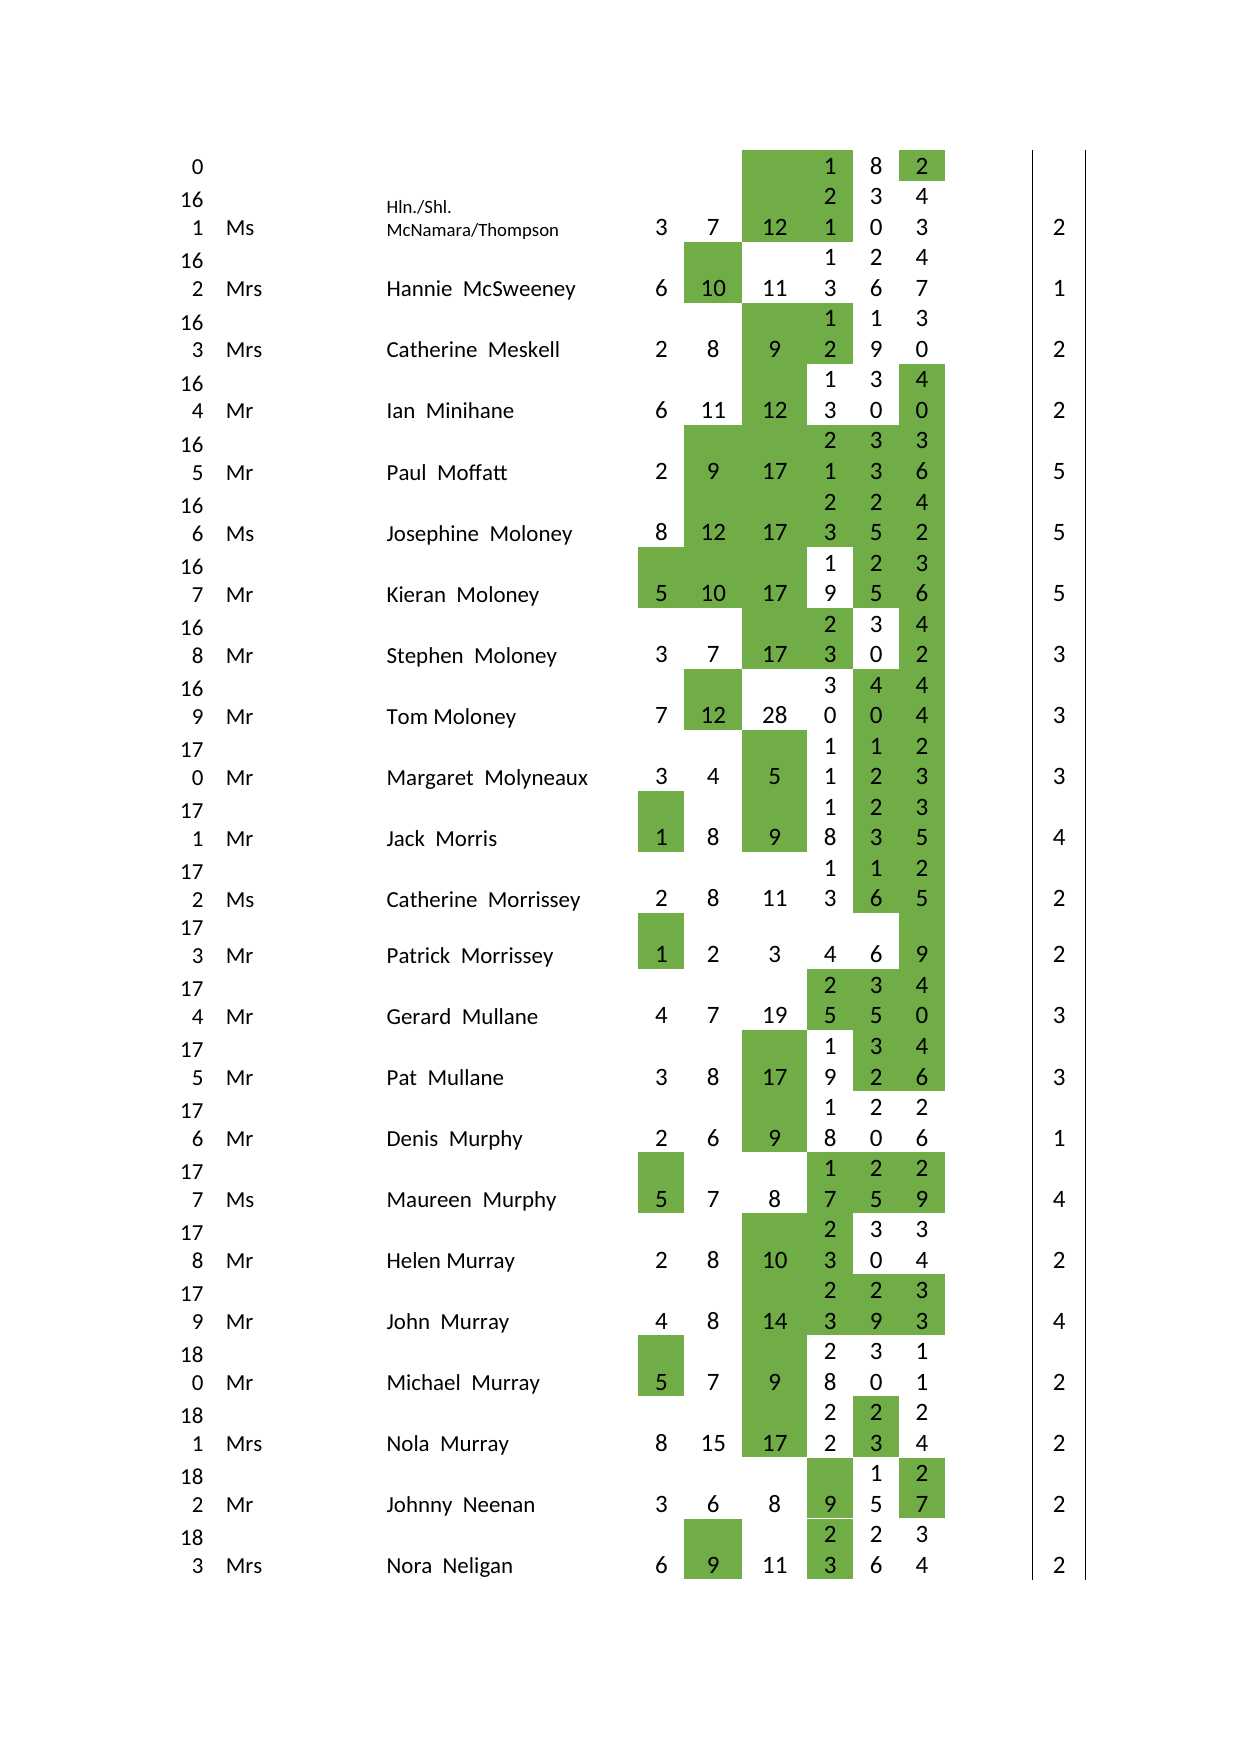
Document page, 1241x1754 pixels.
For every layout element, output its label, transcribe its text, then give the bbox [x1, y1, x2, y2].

table_cell 9 [742, 791, 807, 852]
table_cell 2 [1033, 852, 1085, 913]
table_cell Mr [214, 547, 375, 608]
table_cell 15 [684, 1396, 742, 1457]
table_cell 8 [853, 150, 899, 181]
table_cell 179 [160, 1274, 214, 1335]
table_cell 12 [742, 181, 807, 242]
table_cell 177 [160, 1152, 214, 1213]
table_cell 182 [160, 1458, 214, 1518]
table_cell [684, 150, 742, 181]
table_cell 23 [807, 1519, 853, 1579]
table_cell 30 [899, 303, 945, 364]
table_cell 29 [853, 1274, 899, 1335]
table_cell 4 [1033, 1274, 1085, 1335]
table_cell 9 [742, 1091, 807, 1152]
table_cell 2 [1033, 1519, 1085, 1579]
table_cell Mr [214, 791, 375, 852]
table_cell Josephine Moloney [375, 486, 638, 547]
table_cell 3 [742, 913, 807, 969]
table_cell 5 [742, 730, 807, 791]
table_cell Nola Murray [375, 1396, 638, 1457]
table_cell 3 [1033, 969, 1085, 1030]
table_cell 3 [1033, 608, 1085, 669]
table_cell Gerard Mullane [375, 969, 638, 1030]
table_cell 168 [160, 608, 214, 669]
table_cell [1086, 669, 1113, 730]
table_cell [742, 150, 807, 181]
table_cell Ian Minihane [375, 364, 638, 425]
table_cell 9 [684, 1519, 742, 1579]
table_cell 14 [742, 1274, 807, 1335]
table_cell 180 [160, 1335, 214, 1396]
table_cell [1086, 1458, 1113, 1518]
table_cell 36 [899, 425, 945, 486]
table_cell 3 [638, 181, 684, 242]
table_cell [214, 150, 375, 181]
table_cell 13 [807, 852, 853, 913]
table_cell 22 [807, 1396, 853, 1457]
table_cell 6 [638, 1519, 684, 1579]
table_cell 178 [160, 1213, 214, 1274]
table_cell 3 [1033, 669, 1085, 730]
table_cell [945, 1396, 1032, 1457]
table_cell 7 [684, 608, 742, 669]
table_cell Kieran Moloney [375, 547, 638, 608]
table_cell Margaret Molyneaux [375, 730, 638, 791]
table_cell 8 [638, 486, 684, 547]
table_cell Denis Murphy [375, 1091, 638, 1152]
table_cell 169 [160, 669, 214, 730]
table_cell 40 [899, 364, 945, 425]
table_cell 1 [807, 150, 853, 181]
table_cell 12 [853, 730, 899, 791]
table_cell 1 [638, 791, 684, 852]
table_cell [1086, 364, 1113, 425]
table_cell 11 [899, 1335, 945, 1396]
table_cell 2 [1033, 1396, 1085, 1457]
table_cell 25 [853, 547, 899, 608]
table_cell 8 [684, 1274, 742, 1335]
table_cell [1086, 852, 1113, 913]
table_cell 2 [684, 913, 742, 969]
table_cell 30 [853, 364, 899, 425]
table_cell 0 [160, 150, 214, 181]
table_cell 23 [853, 1396, 899, 1457]
table_cell 23 [807, 486, 853, 547]
table_cell 7 [684, 1335, 742, 1396]
table_cell 10 [742, 1213, 807, 1274]
table_cell 4 [638, 1274, 684, 1335]
table_cell 167 [160, 547, 214, 608]
table_cell 1 [1033, 242, 1085, 303]
table_cell 17 [742, 547, 807, 608]
table_cell 11 [742, 1519, 807, 1579]
table_cell 8 [638, 1396, 684, 1457]
table_cell 34 [899, 1213, 945, 1274]
table_cell [945, 669, 1032, 730]
table_cell Stephen Moloney [375, 608, 638, 669]
table_cell Mr [214, 913, 375, 969]
table_cell 8 [684, 852, 742, 913]
table_cell 5 [1033, 547, 1085, 608]
table_cell 8 [684, 1030, 742, 1091]
table_cell John Murray [375, 1274, 638, 1335]
table_cell 2 [1033, 364, 1085, 425]
table_cell Mr [214, 1213, 375, 1274]
table_cell [1086, 1030, 1113, 1091]
table_cell 23 [899, 730, 945, 791]
table_cell 163 [160, 303, 214, 364]
table_cell [945, 1458, 1032, 1518]
table_cell 24 [899, 1396, 945, 1457]
table_cell [945, 425, 1032, 486]
table_cell 10 [684, 242, 742, 303]
table_cell [945, 730, 1032, 791]
table_cell 9 [899, 913, 945, 969]
table_cell 172 [160, 852, 214, 913]
table_cell 5 [638, 1152, 684, 1213]
table_cell [945, 1519, 1032, 1579]
table_cell [1086, 1091, 1113, 1152]
table_cell 174 [160, 969, 214, 1030]
table_cell 17 [807, 1152, 853, 1213]
table_cell Mr [214, 969, 375, 1030]
table_cell [945, 547, 1032, 608]
table_cell Patrick Morrissey [375, 913, 638, 969]
table_cell 19 [853, 303, 899, 364]
table_cell [1086, 791, 1113, 852]
table_cell 8 [684, 1213, 742, 1274]
table_cell 4 [1033, 1152, 1085, 1213]
table_cell 9 [684, 425, 742, 486]
table_cell 8 [684, 791, 742, 852]
table_cell 4 [1033, 791, 1085, 852]
table_cell 30 [853, 608, 899, 669]
table_cell 3 [1033, 1030, 1085, 1091]
table_cell 165 [160, 425, 214, 486]
table_cell Hannie McSweeney [375, 242, 638, 303]
table_cell Maureen Murphy [375, 1152, 638, 1213]
table_cell 6 [684, 1458, 742, 1518]
table_cell [945, 913, 1032, 969]
table_cell 16 [853, 852, 899, 913]
table_cell 11 [742, 852, 807, 913]
table_cell 19 [742, 969, 807, 1030]
table_cell Ms [214, 486, 375, 547]
table_cell [638, 150, 684, 181]
table_cell [945, 791, 1032, 852]
table_cell 18 [807, 1091, 853, 1152]
table_cell 15 [853, 1458, 899, 1518]
table_cell [1086, 547, 1113, 608]
table_cell 23 [807, 608, 853, 669]
table_cell 44 [899, 669, 945, 730]
table_cell Mr [214, 608, 375, 669]
table_cell 2 [638, 425, 684, 486]
table_cell 8 [684, 303, 742, 364]
table_cell 25 [807, 969, 853, 1030]
table_cell [1086, 1274, 1113, 1335]
table_cell 10 [684, 547, 742, 608]
table_cell 1 [1033, 1091, 1085, 1152]
table_cell [1086, 1152, 1113, 1213]
table_cell 6 [638, 364, 684, 425]
table_cell 161 [160, 181, 214, 242]
table_cell 17 [742, 1030, 807, 1091]
table_cell 19 [807, 547, 853, 608]
table_cell Jack Morris [375, 791, 638, 852]
table_cell 12 [807, 303, 853, 364]
table_cell Pat Mullane [375, 1030, 638, 1091]
table_cell 2 [1033, 303, 1085, 364]
table_cell 8 [742, 1458, 807, 1518]
table_cell 3 [1033, 730, 1085, 791]
table_cell [1086, 969, 1113, 1030]
table_cell 17 [742, 486, 807, 547]
table_cell 9 [807, 1458, 853, 1518]
table_cell 30 [853, 181, 899, 242]
table_cell 171 [160, 791, 214, 852]
table_cell 25 [899, 852, 945, 913]
table_cell 19 [807, 1030, 853, 1091]
table_cell 170 [160, 730, 214, 791]
table_cell 181 [160, 1396, 214, 1457]
table_cell Mr [214, 1274, 375, 1335]
table_cell [945, 303, 1032, 364]
table_cell 173 [160, 913, 214, 969]
table_cell 11 [807, 730, 853, 791]
table_cell 8 [742, 1152, 807, 1213]
table_cell 42 [899, 486, 945, 547]
table_cell 175 [160, 1030, 214, 1091]
table_cell [375, 150, 638, 181]
table_cell 7 [684, 969, 742, 1030]
table_cell Mr [214, 669, 375, 730]
table_cell [945, 1335, 1032, 1396]
table_cell 23 [853, 791, 899, 852]
table_cell 25 [853, 1152, 899, 1213]
table_cell 30 [807, 669, 853, 730]
table_cell 2 [638, 303, 684, 364]
table_cell 2 [638, 852, 684, 913]
table_cell [945, 242, 1032, 303]
table_cell 26 [853, 1519, 899, 1579]
table_cell [945, 486, 1032, 547]
table_cell [1086, 1396, 1113, 1457]
table_cell 26 [853, 242, 899, 303]
table_cell 32 [853, 1030, 899, 1091]
table_cell 13 [807, 364, 853, 425]
table_cell Ms [214, 852, 375, 913]
table_cell 18 [807, 791, 853, 852]
table_cell [945, 1030, 1032, 1091]
table_cell Catherine Morrissey [375, 852, 638, 913]
table_cell 42 [899, 608, 945, 669]
table_cell [945, 852, 1032, 913]
table_cell Mrs [214, 1396, 375, 1457]
table_cell 12 [684, 486, 742, 547]
table_cell [1086, 913, 1113, 969]
table_cell 30 [853, 1335, 899, 1396]
table_cell 6 [853, 913, 899, 969]
table_cell 3 [638, 1458, 684, 1518]
table_cell 21 [807, 425, 853, 486]
table_cell 162 [160, 242, 214, 303]
table_cell Paul Moffatt [375, 425, 638, 486]
table_cell 33 [899, 1274, 945, 1335]
table_cell 46 [899, 1030, 945, 1091]
table_cell 33 [853, 425, 899, 486]
table_cell [1033, 150, 1085, 181]
table_cell Mr [214, 425, 375, 486]
table_cell 166 [160, 486, 214, 547]
table_cell 3 [638, 1030, 684, 1091]
table_cell 26 [899, 1091, 945, 1152]
table_cell Helen Murray [375, 1213, 638, 1274]
table_cell [945, 1213, 1032, 1274]
table_cell 21 [807, 181, 853, 242]
table_cell 40 [853, 669, 899, 730]
table_cell 4 [638, 969, 684, 1030]
table_cell Ms [214, 181, 375, 242]
table_cell 2 [638, 1213, 684, 1274]
table_cell 35 [853, 969, 899, 1030]
table_cell 6 [638, 242, 684, 303]
table_cell 23 [807, 1274, 853, 1335]
table_cell 12 [684, 669, 742, 730]
table_cell Mrs [214, 242, 375, 303]
table_cell [945, 364, 1032, 425]
table_cell [1086, 1519, 1113, 1579]
table_cell 6 [684, 1091, 742, 1152]
table_cell [1086, 303, 1113, 364]
table_cell 30 [853, 1213, 899, 1274]
table_cell Ms [214, 1152, 375, 1213]
table_cell 23 [807, 1213, 853, 1274]
table_cell 2 [1033, 1458, 1085, 1518]
table_cell Catherine Meskell [375, 303, 638, 364]
table_cell 25 [853, 486, 899, 547]
table_cell 4 [684, 730, 742, 791]
table_cell 9 [742, 303, 807, 364]
table_cell [1086, 425, 1113, 486]
table_cell [945, 1152, 1032, 1213]
table_cell Mr [214, 1091, 375, 1152]
table_cell [1086, 730, 1113, 791]
table_cell 20 [853, 1091, 899, 1152]
table_cell 36 [899, 547, 945, 608]
table_cell 29 [899, 1152, 945, 1213]
table_cell 28 [742, 669, 807, 730]
table_cell 35 [899, 791, 945, 852]
table_cell 2 [638, 1091, 684, 1152]
table_cell 183 [160, 1519, 214, 1579]
table_cell 2 [1033, 913, 1085, 969]
table_cell 3 [638, 730, 684, 791]
table_cell 2 [1033, 1213, 1085, 1274]
table_cell Nora Neligan [375, 1519, 638, 1579]
table_cell Mr [214, 730, 375, 791]
table_cell Mr [214, 1335, 375, 1396]
table_cell 3 [638, 608, 684, 669]
table_cell 7 [638, 669, 684, 730]
table_cell [1086, 1213, 1113, 1274]
table_cell Michael Murray [375, 1335, 638, 1396]
table_cell Mrs [214, 303, 375, 364]
table_cell 176 [160, 1091, 214, 1152]
table_cell Mr [214, 364, 375, 425]
table_cell [945, 969, 1032, 1030]
table_cell 7 [684, 1152, 742, 1213]
table_cell 17 [742, 425, 807, 486]
table_cell 11 [742, 242, 807, 303]
table_cell 43 [899, 181, 945, 242]
table_cell 5 [638, 547, 684, 608]
table_cell 7 [684, 181, 742, 242]
table_cell [945, 1274, 1032, 1335]
table_cell 13 [807, 242, 853, 303]
table_cell 2 [1033, 1335, 1085, 1396]
table_cell 12 [742, 364, 807, 425]
table_cell Mr [214, 1458, 375, 1518]
table_cell [945, 150, 1032, 181]
table_cell Johnny Neenan [375, 1458, 638, 1518]
table_cell [1086, 608, 1113, 669]
table_cell 11 [684, 364, 742, 425]
table_cell Hln./Shl. McNamara/Thompson [375, 181, 638, 242]
table_cell 4 [807, 913, 853, 969]
table_cell [1086, 242, 1113, 303]
table_cell [1086, 486, 1113, 547]
table_cell [945, 1091, 1032, 1152]
table_cell 9 [742, 1335, 807, 1396]
table_cell 164 [160, 364, 214, 425]
table_cell 27 [899, 1458, 945, 1518]
table_cell [945, 181, 1032, 242]
table_cell 5 [638, 1335, 684, 1396]
table_cell 40 [899, 969, 945, 1030]
table_cell Tom Moloney [375, 669, 638, 730]
table_cell 47 [899, 242, 945, 303]
table_cell 5 [1033, 425, 1085, 486]
table_cell Mrs [214, 1519, 375, 1579]
table_cell [1086, 181, 1113, 242]
table_cell 1 [638, 913, 684, 969]
table_cell [1086, 150, 1113, 181]
table_cell Mr [214, 1030, 375, 1091]
table_cell 17 [742, 608, 807, 669]
table_cell 28 [807, 1335, 853, 1396]
table_cell 17 [742, 1396, 807, 1457]
table_cell [945, 608, 1032, 669]
table_cell 34 [899, 1519, 945, 1579]
table_cell [1086, 1335, 1113, 1396]
table_cell 2 [899, 150, 945, 181]
table_cell 2 [1033, 181, 1085, 242]
table_cell 5 [1033, 486, 1085, 547]
